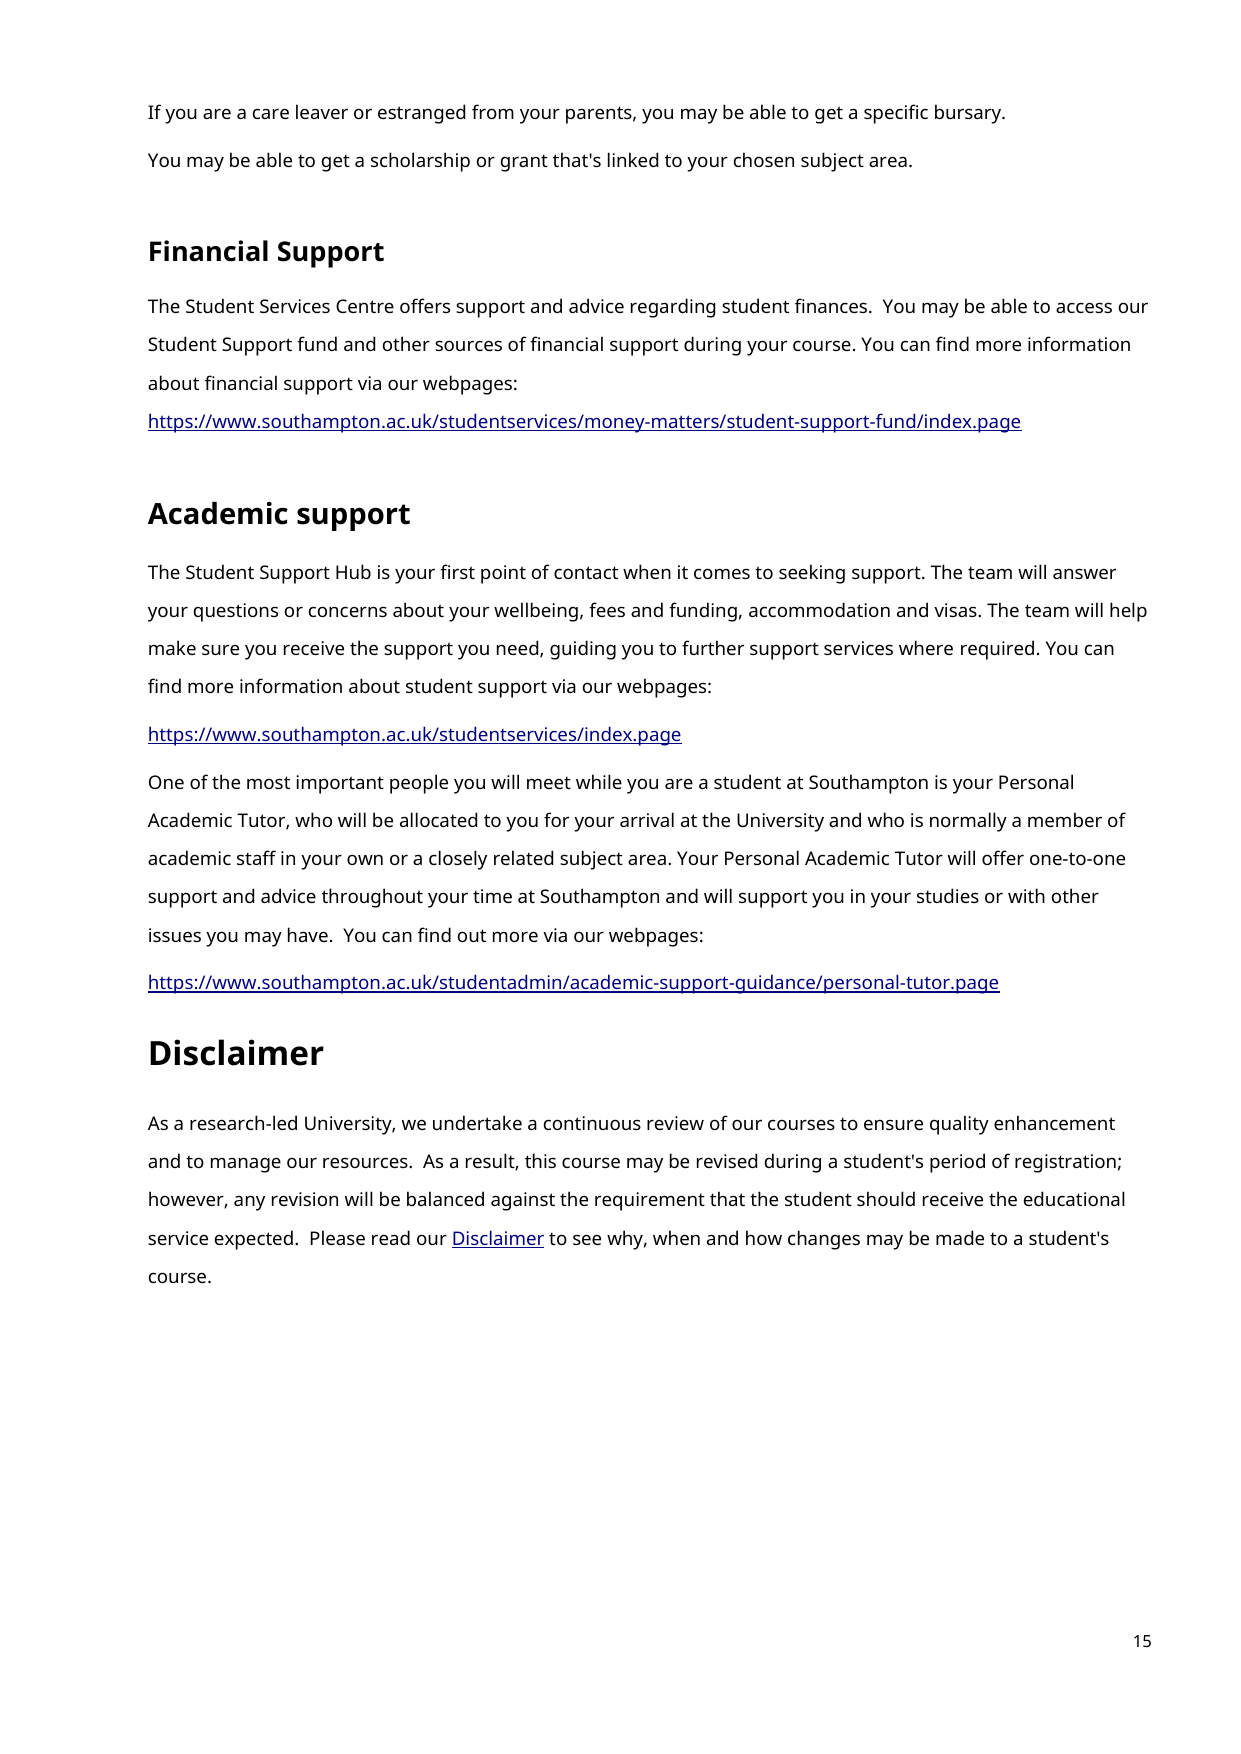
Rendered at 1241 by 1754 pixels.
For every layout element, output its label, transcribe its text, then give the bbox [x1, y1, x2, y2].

text The Student Services Centre offers support and advice regarding student finances. You may be able to access our Student Support fund and other sources of financial support during your course. You can find more information about financial support via our webpages: https://www.southampton.ac.uk/studentservices/money-matters/student-support-fund/index.page [148, 293, 1152, 434]
text If you are a care leaver or estranged from your parents, you may be able to get a specific bursary. [148, 99, 1152, 125]
text https://www.southampton.ac.uk/studentadmin/academic-support-guidance/personal-tutor.page [148, 969, 1152, 995]
text One of the most important people you will meet while you are a student at Southampton is your Personal Academic Tutor, who will be allocated to you for your arrival at the University and who is normally a member of academic staff in your own or a closely related subject area. Your Personal Academic Tutor will offer one-to-one support and advice throughout your time at Southampton and will support you in your studies or with other issues you may have. You can find out more via our webpages: [148, 769, 1152, 947]
subtitle Disclaimer [148, 1029, 1152, 1075]
text You may be able to get a scholarship or grant that's linked to your chosen subject area. [148, 147, 1152, 172]
subtitle Academic support [148, 493, 1152, 533]
text As a research-led University, we undertake a continuous review of our courses to ensure quality enhancement and to manage our resources. As a result, this course may be revised during a student's period of registration; however, any revision will be balanced against the requirement that the student should receive the educational service expected. Please read our Disclaimer to see why, when and how changes may be made to a student's course. [148, 1110, 1152, 1289]
text https://www.southampton.ac.uk/studentservices/index.page [148, 721, 1152, 747]
text The Student Support Hub is your first point of contact when it comes to seeking support. The team will answer your questions or concerns about your wellbeing, fees and funding, accommodation and visas. The team will help make sure you receive the support you need, guiding you to further support services where required. You can find more information about student support via our webpages: [148, 559, 1152, 699]
subtitle Financial Support [148, 232, 1152, 269]
